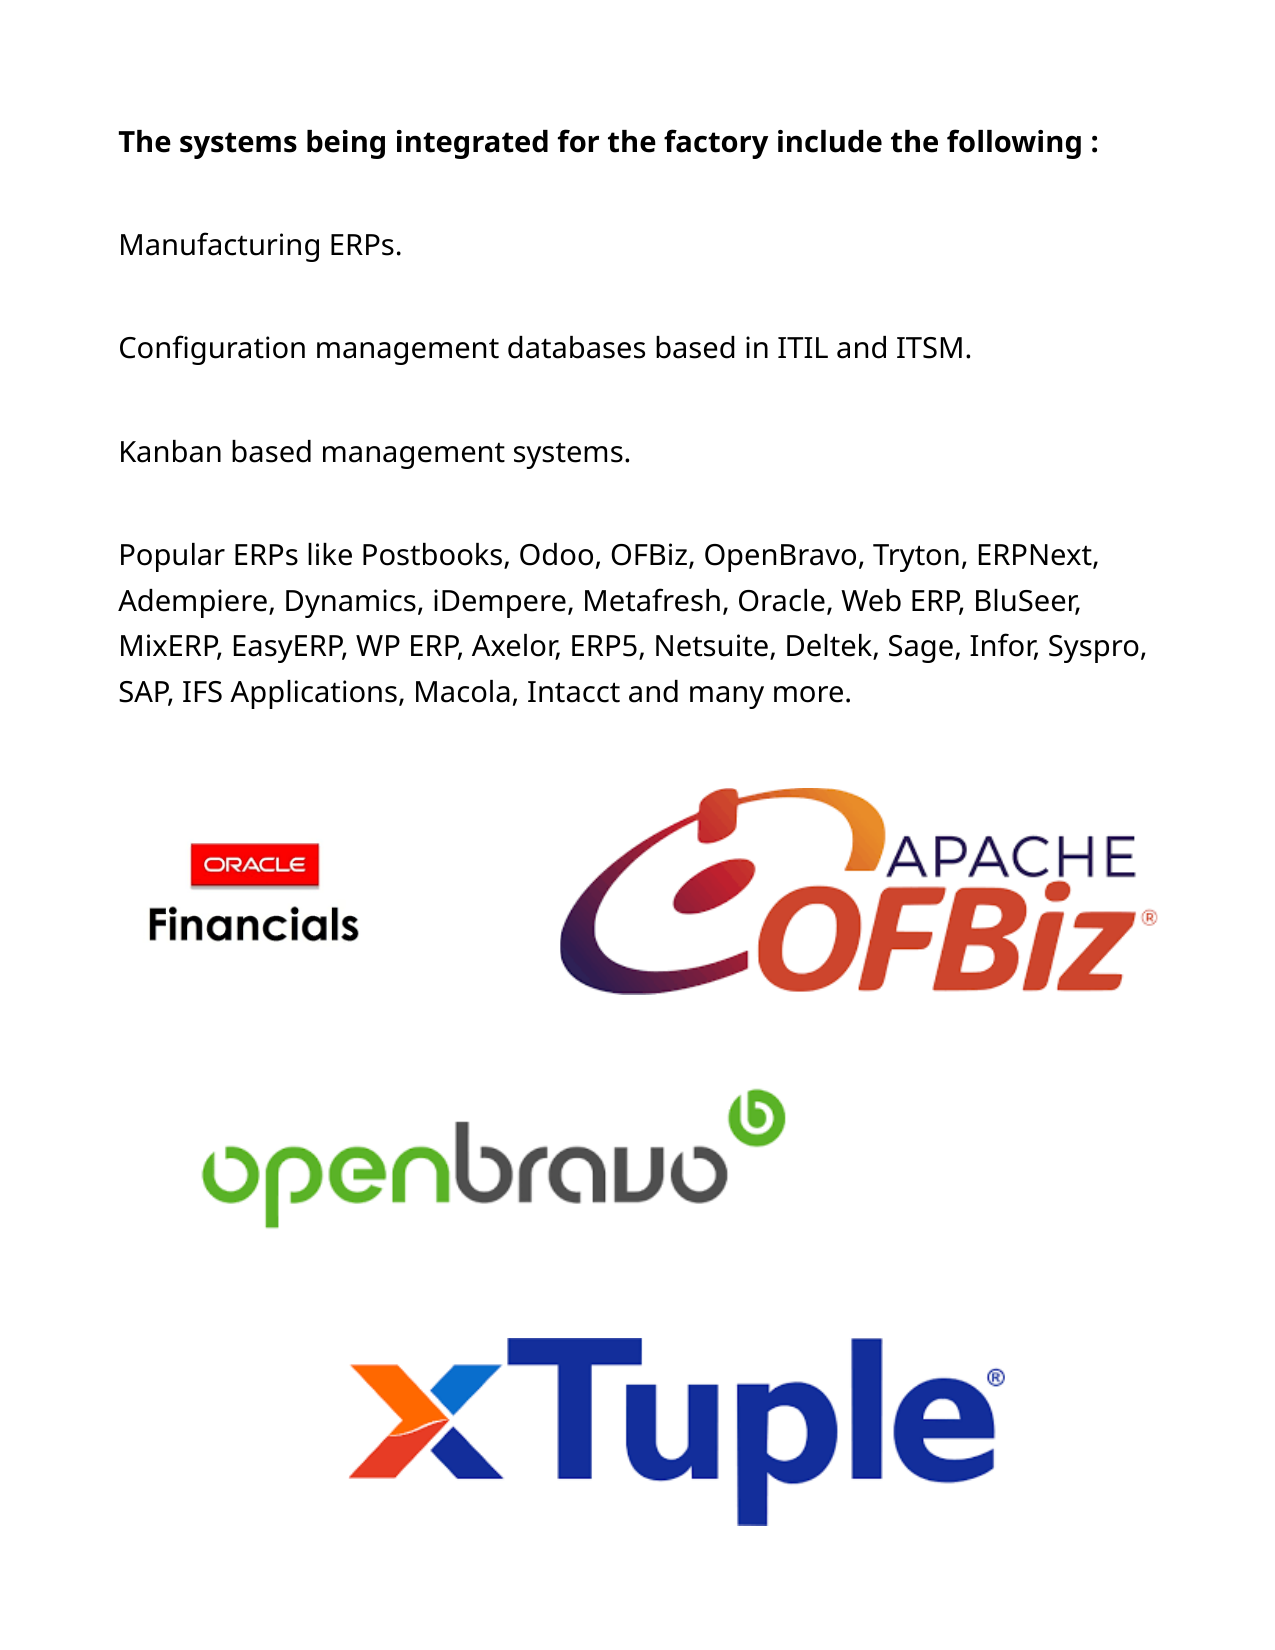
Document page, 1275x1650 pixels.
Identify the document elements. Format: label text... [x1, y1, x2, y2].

picture [93, 806, 407, 986]
text Popular ERPs like Postbooks, Odoo, OFBiz, OpenBravo, Tryton, ERPNext, Adempiere, Dynamics, iDempere, Metafresh, Oracle, Web ERP, BluSeer, MixERP, EasyERP, WP ERP, Axelor, ERP5, Netsuite, Deltek, Sage, Infor, Syspro, SAP, IFS Applications, Macola, Intacct and many more. [118, 534, 1157, 711]
text Kanban based management systems. [118, 431, 1157, 471]
picture [348, 1338, 1005, 1526]
picture [177, 1065, 812, 1259]
picture [560, 788, 1158, 995]
text Manufacturing ERPs. [118, 224, 1157, 264]
text Configuration management databases based in ITIL and ITSM. [118, 328, 1157, 367]
text The systems being integrated for the factory include the following : [118, 121, 1157, 161]
